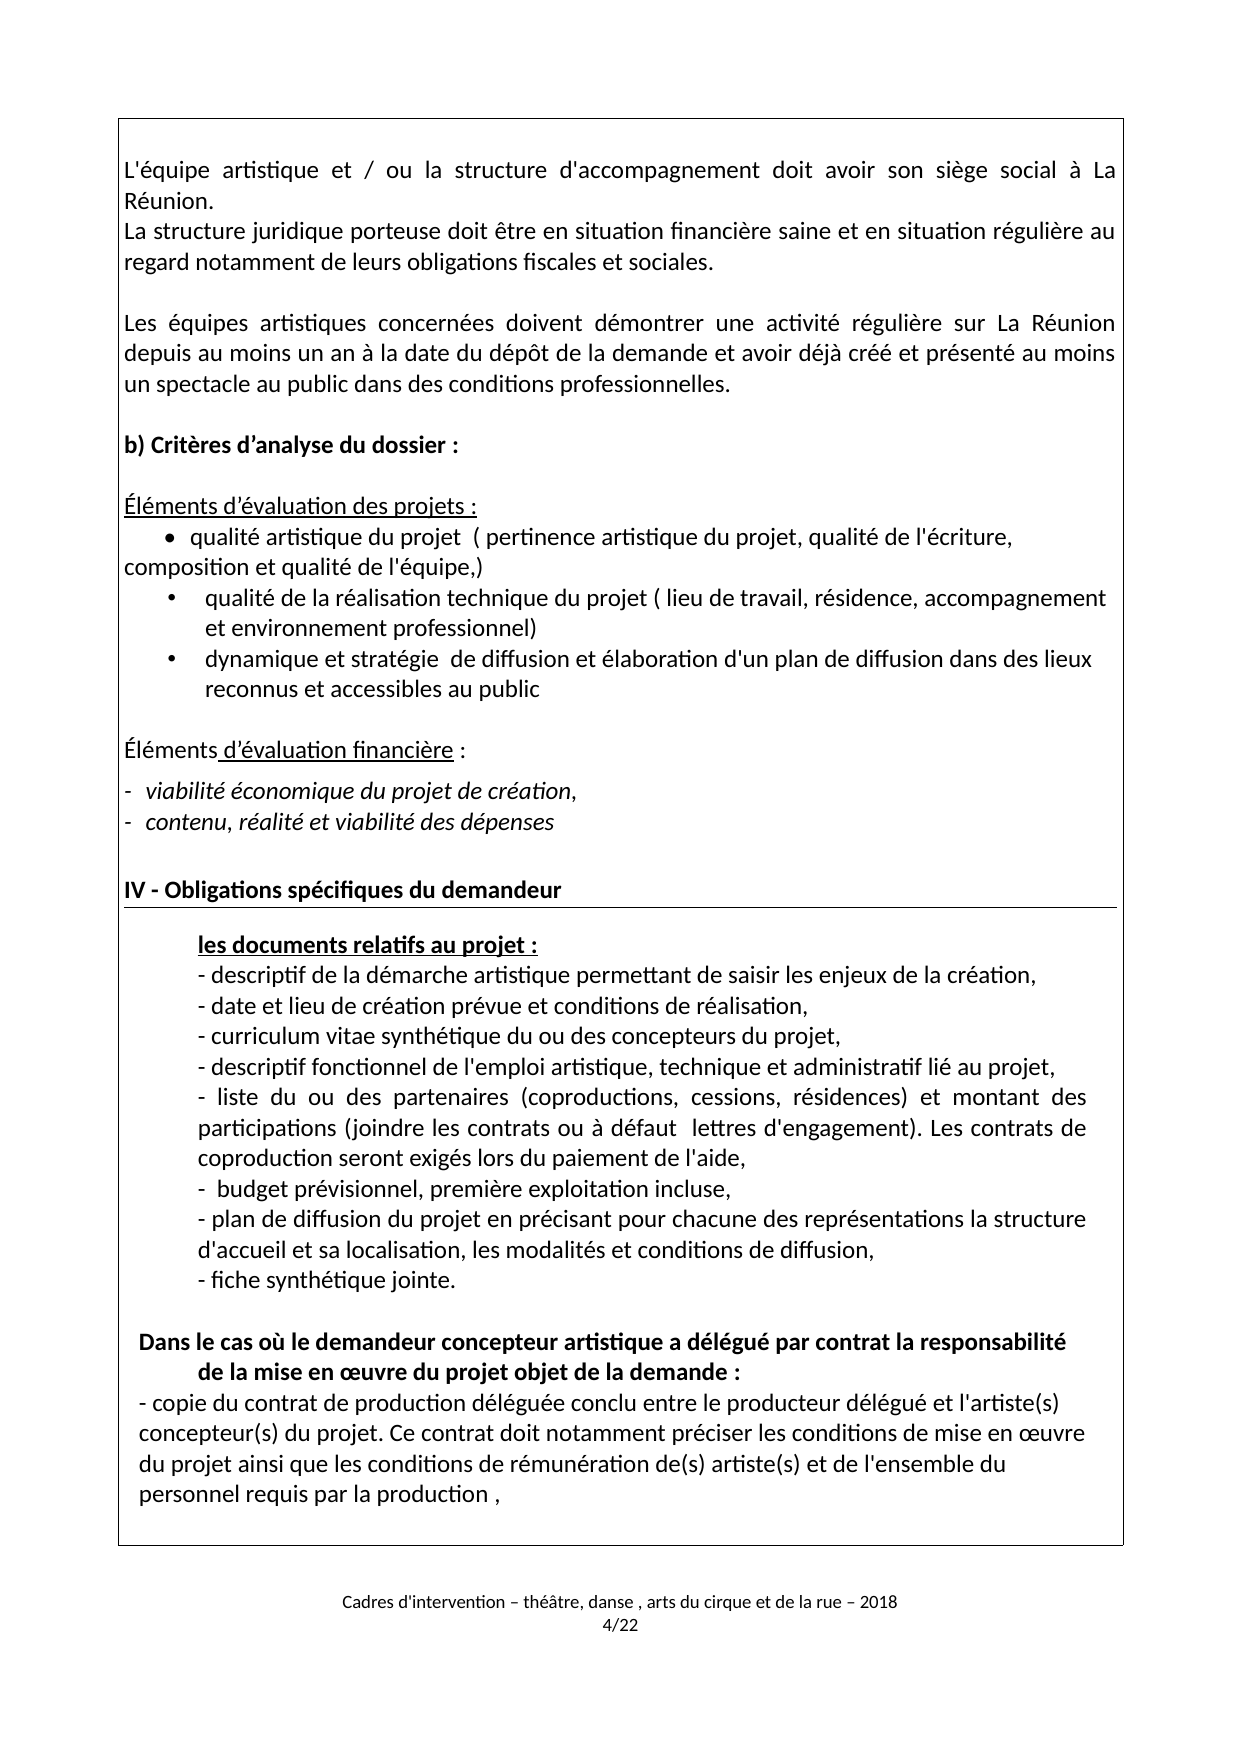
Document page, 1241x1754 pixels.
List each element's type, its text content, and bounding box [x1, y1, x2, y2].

table_header L'équipe artistique et / ou la structure d'accompagnement doit avoir son siège social à La Réunion. La structure juridique porteuse doit être en situation financière saine et en situation régulière au regard notamment de leurs obligations fiscales et sociales. Les équipes artistiques concernées doivent démontrer une activité régulière sur La Réunion depuis au moins un an à la date du dépôt de la demande et avoir déjà créé et présenté au moins un spectacle au public dans des conditions professionnelles. b) Critères d’analyse du dossier : Éléments d’évaluation des projets : • qualité artistique du projet ( pertinence artistique du projet, qualité de l'écriture, composition et qualité de l'équipe,) qualité de la réalisation technique du projet ( lieu de travail, résidence, accompagnement et environnement professionnel) dynamique et stratégie de diffusion et élaboration d'un plan de diffusion dans des lieux reconnus et accessibles au public Éléments d’évaluation financière : - viabilité économique du projet de création, - contenu, réalité et viabilité des dépenses IV - Obligations spécifiques du demandeur les documents relatifs au projet : - descriptif de la démarche artistique permettant de saisir les enjeux de la création, - date et lieu de création prévue et conditions de réalisation, - curriculum vitae synthétique du ou des concepteurs du projet, - descriptif fonctionnel de l'emploi artistique, technique et administratif lié au projet, - liste du ou des partenaires (coproductions, cessions, résidences) et montant des participations (joindre les contrats ou à défaut lettres d'engagement). Les contrats de coproduction seront exigés lors du paiement de l'aide, - budget prévisionnel, première exploitation incluse, - plan de diffusion du projet en précisant pour chacune des représentations la structure d'accueil et sa localisation, les modalités et conditions de diffusion, - fiche synthétique jointe. Dans le cas où le demandeur concepteur artistique a délégué par contrat la responsabilité de la mise en œuvre du projet objet de la demande : - copie du contrat de production déléguée conclu entre le producteur délégué et l'artiste(s) concepteur(s) du projet. Ce contrat doit notamment préciser les conditions de mise en œuvre du projet ainsi que les conditions de rémunération de(s) artiste(s) et de l'ensemble du personnel requis par la production , [119, 119, 1123, 1545]
